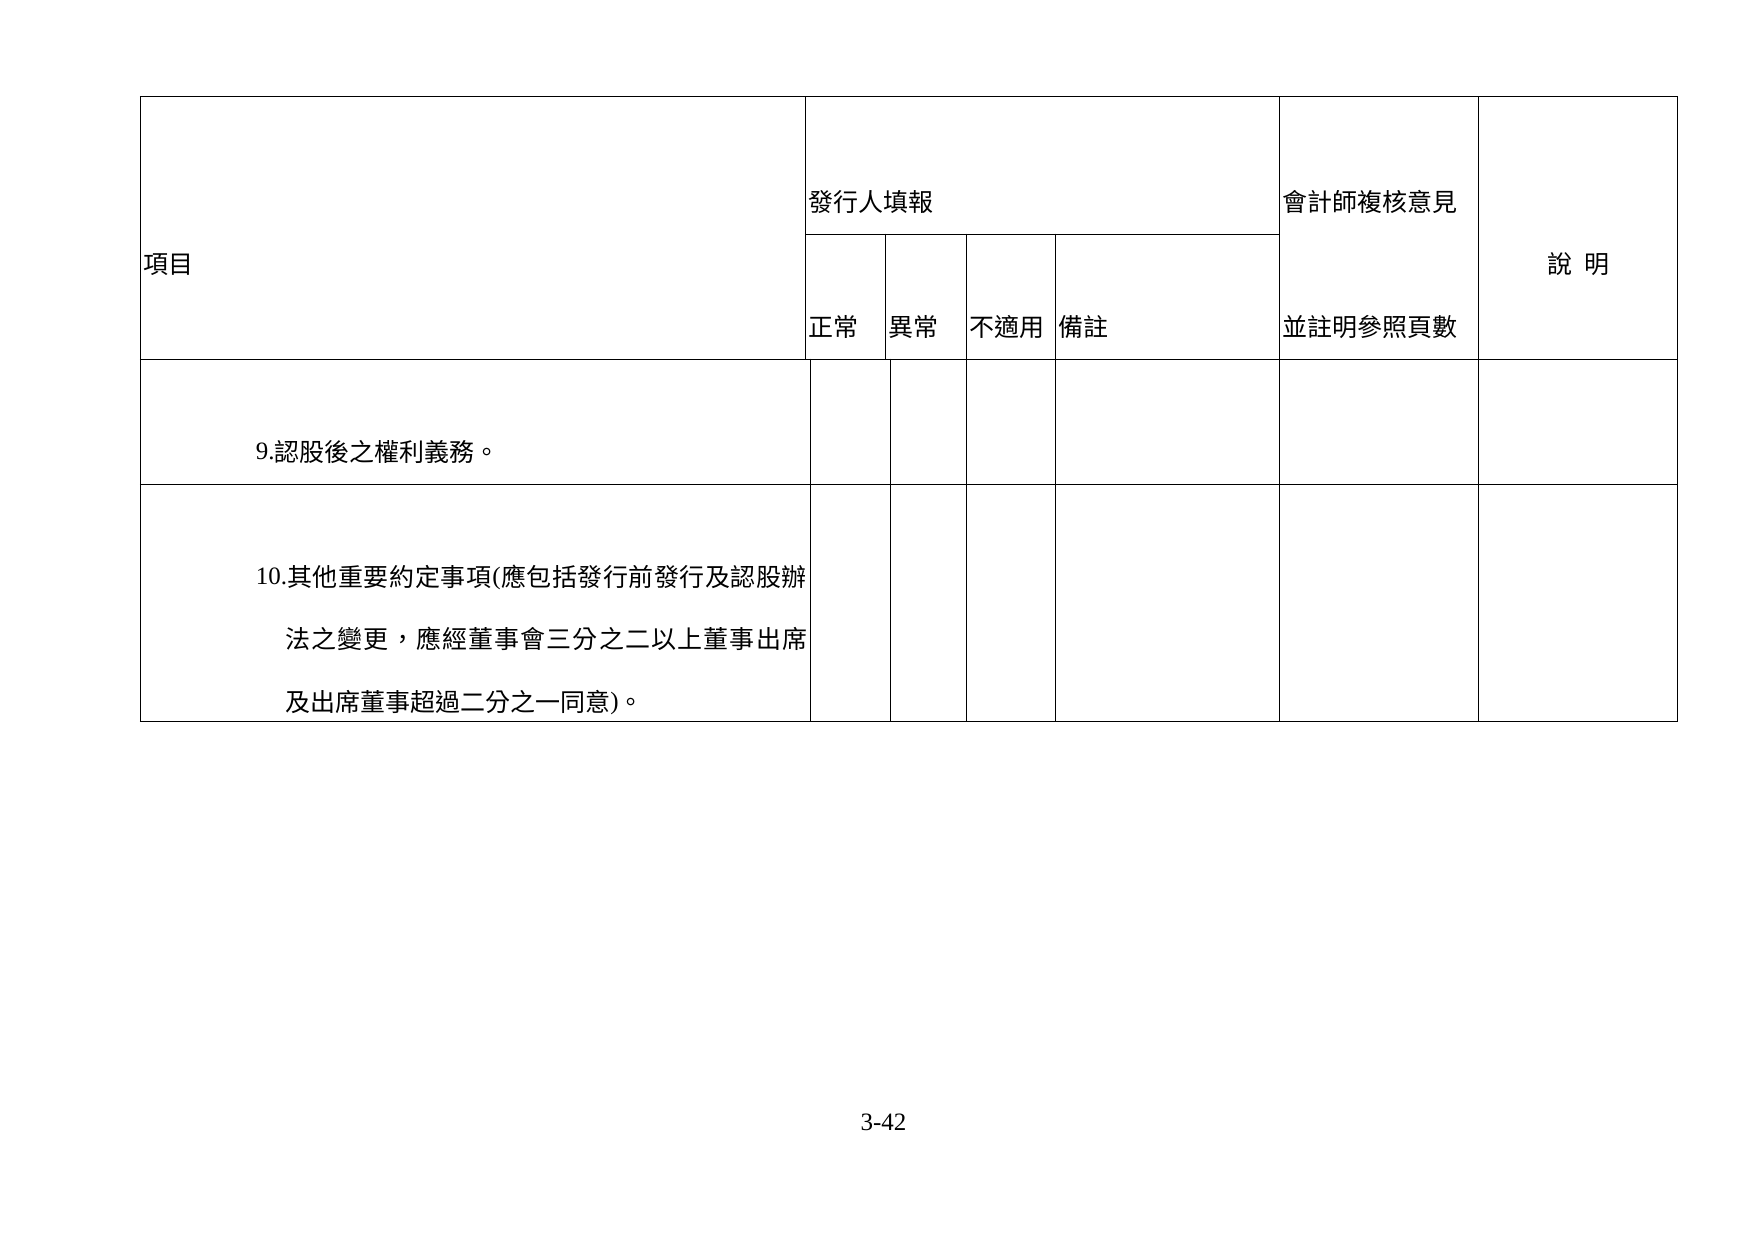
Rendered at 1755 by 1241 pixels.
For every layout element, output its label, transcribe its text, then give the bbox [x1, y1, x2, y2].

table_header 發行人填報 [806, 97, 1279, 233]
table_cell [967, 485, 1055, 721]
table_cell [811, 360, 890, 483]
table_cell 9.認股後之權利義務。 [141, 360, 810, 483]
table_cell [811, 485, 890, 721]
table_cell 異常 [886, 235, 966, 358]
table_cell [1056, 360, 1279, 483]
table_cell 不適用 [967, 235, 1055, 358]
table_cell [1479, 485, 1677, 721]
table_cell 備註 [1056, 235, 1279, 358]
table_cell [1280, 360, 1478, 483]
table_cell [1056, 485, 1279, 721]
table_cell [967, 360, 1055, 483]
table_cell [891, 485, 966, 721]
table_cell 10.其他重要約定事項(應包括發行前發行及認股辦法之變更，應經董事會三分之二以上董事出席及出席董事超過二分之一同意)。 [141, 485, 810, 721]
table_cell 正常 [806, 235, 885, 358]
table_cell [1479, 360, 1677, 483]
table_header 項目 [141, 97, 805, 358]
table_cell [891, 360, 966, 483]
table_header 會計師複核意見 並註明參照頁數 [1280, 97, 1478, 358]
table_header 說 明 [1479, 97, 1677, 358]
table_cell [1280, 485, 1478, 721]
